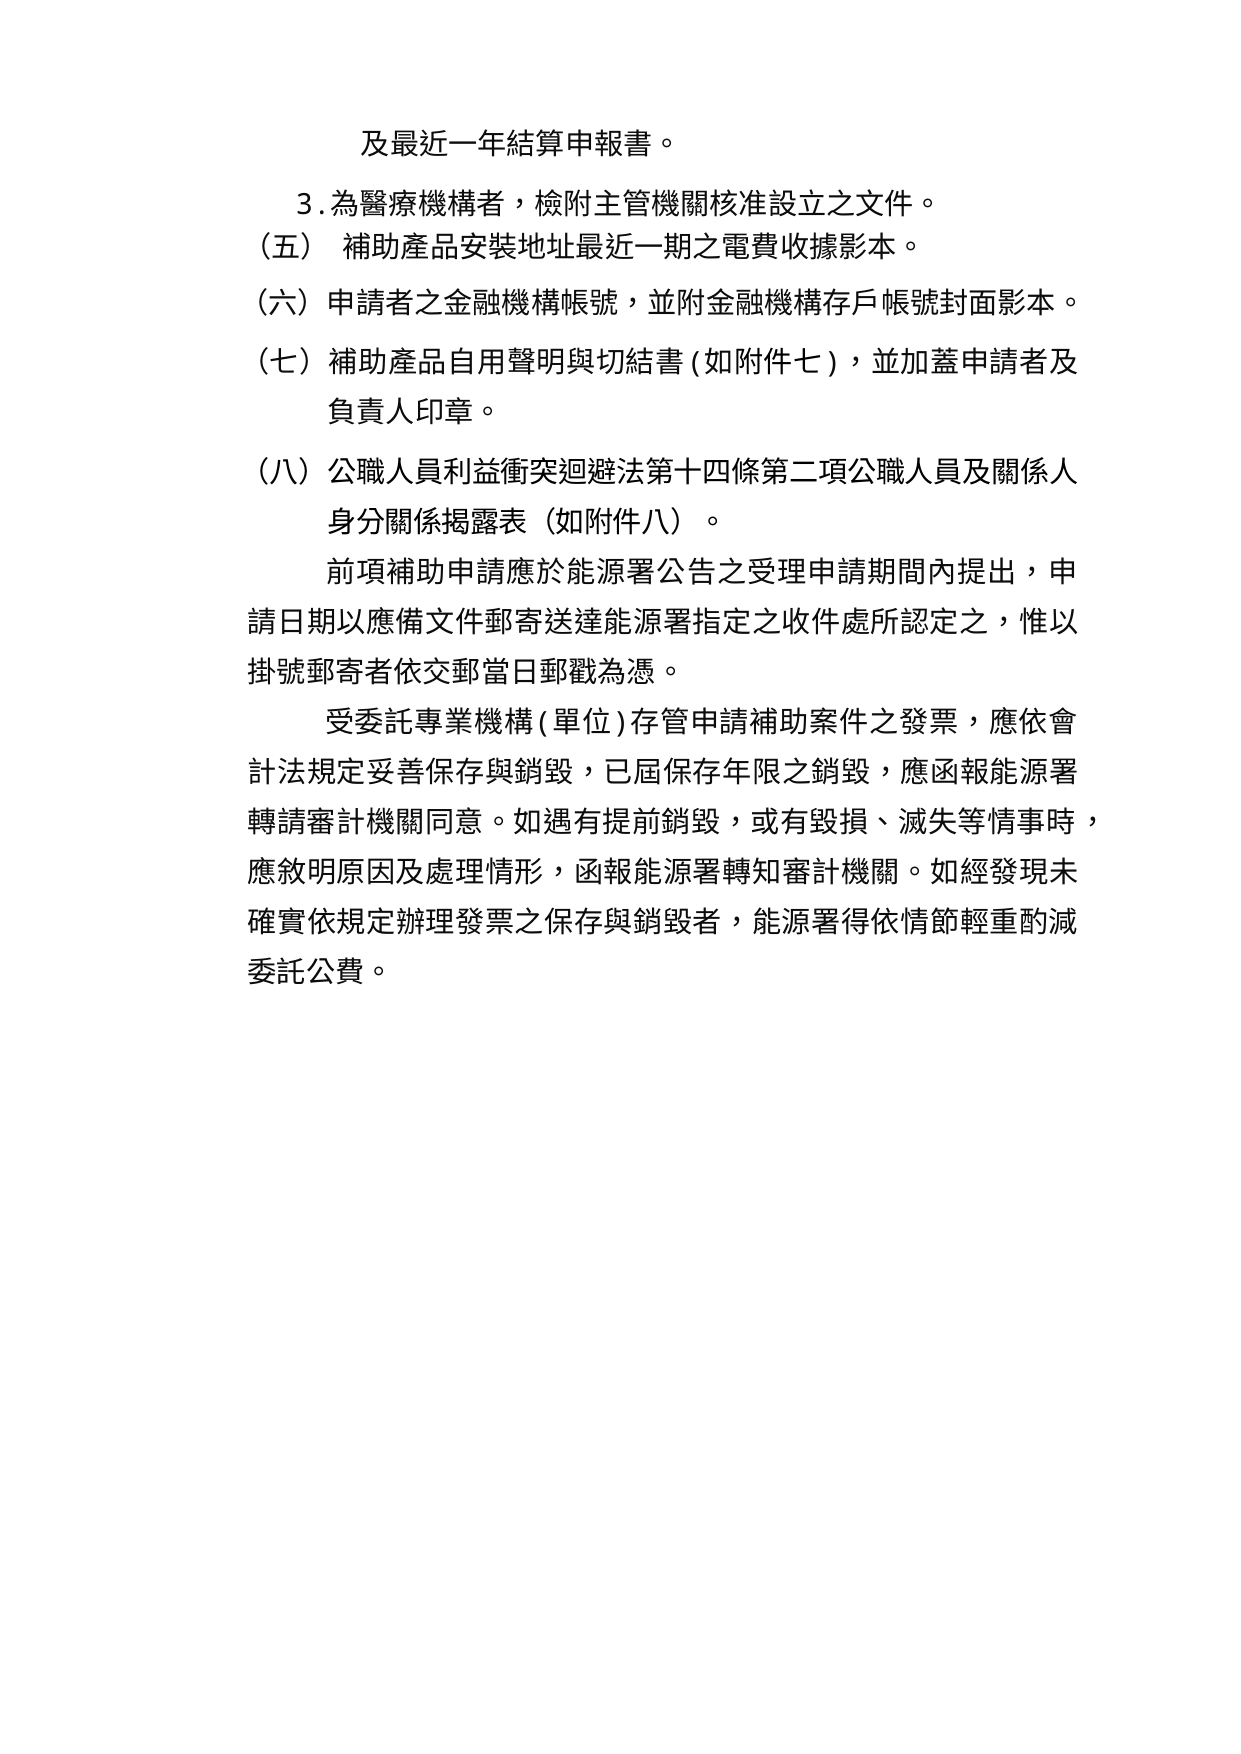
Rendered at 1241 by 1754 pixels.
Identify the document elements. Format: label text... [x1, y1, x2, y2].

text 受委託專業機構(單位)存管申請補助案件之發票，應依會計法規定妥善保存與銷毀，已屆保存年限之銷毀，應函報能源署轉請審計機關同意。如遇有提前銷毀，或有毀損、滅失等情事時，應敘明原因及處理情形，函報能源署轉知審計機關。如經發現未確實依規定辦理發票之保存與銷毀者，能源署得依情節輕重酌減委託公費。 [247, 693, 1078, 993]
text （七）補助產品自用聲明與切結書(如附件七)，並加蓋申請者及負責人印章。 [240, 333, 1079, 433]
text （八）公職人員利益衝突迴避法第十四條第二項公職人員及關係人身分關係揭露表（如附件八）。 [240, 443, 1079, 543]
list 補助產品安裝地址最近一期之電費收據影本。 [242, 234, 1092, 263]
text 及最近一年結算申報書。 [302, 114, 1092, 164]
text 3.為醫療機構者，檢附主管機關核准設立之文件。 [295, 174, 1092, 224]
text （六）申請者之金融機構帳號，並附金融機構存戶帳號封面影本。 [239, 273, 1079, 323]
text 前項補助申請應於能源署公告之受理申請期間內提出，申請日期以應備文件郵寄送達能源署指定之收件處所認定之，惟以掛號郵寄者依交郵當日郵戳為憑。 [247, 543, 1078, 693]
